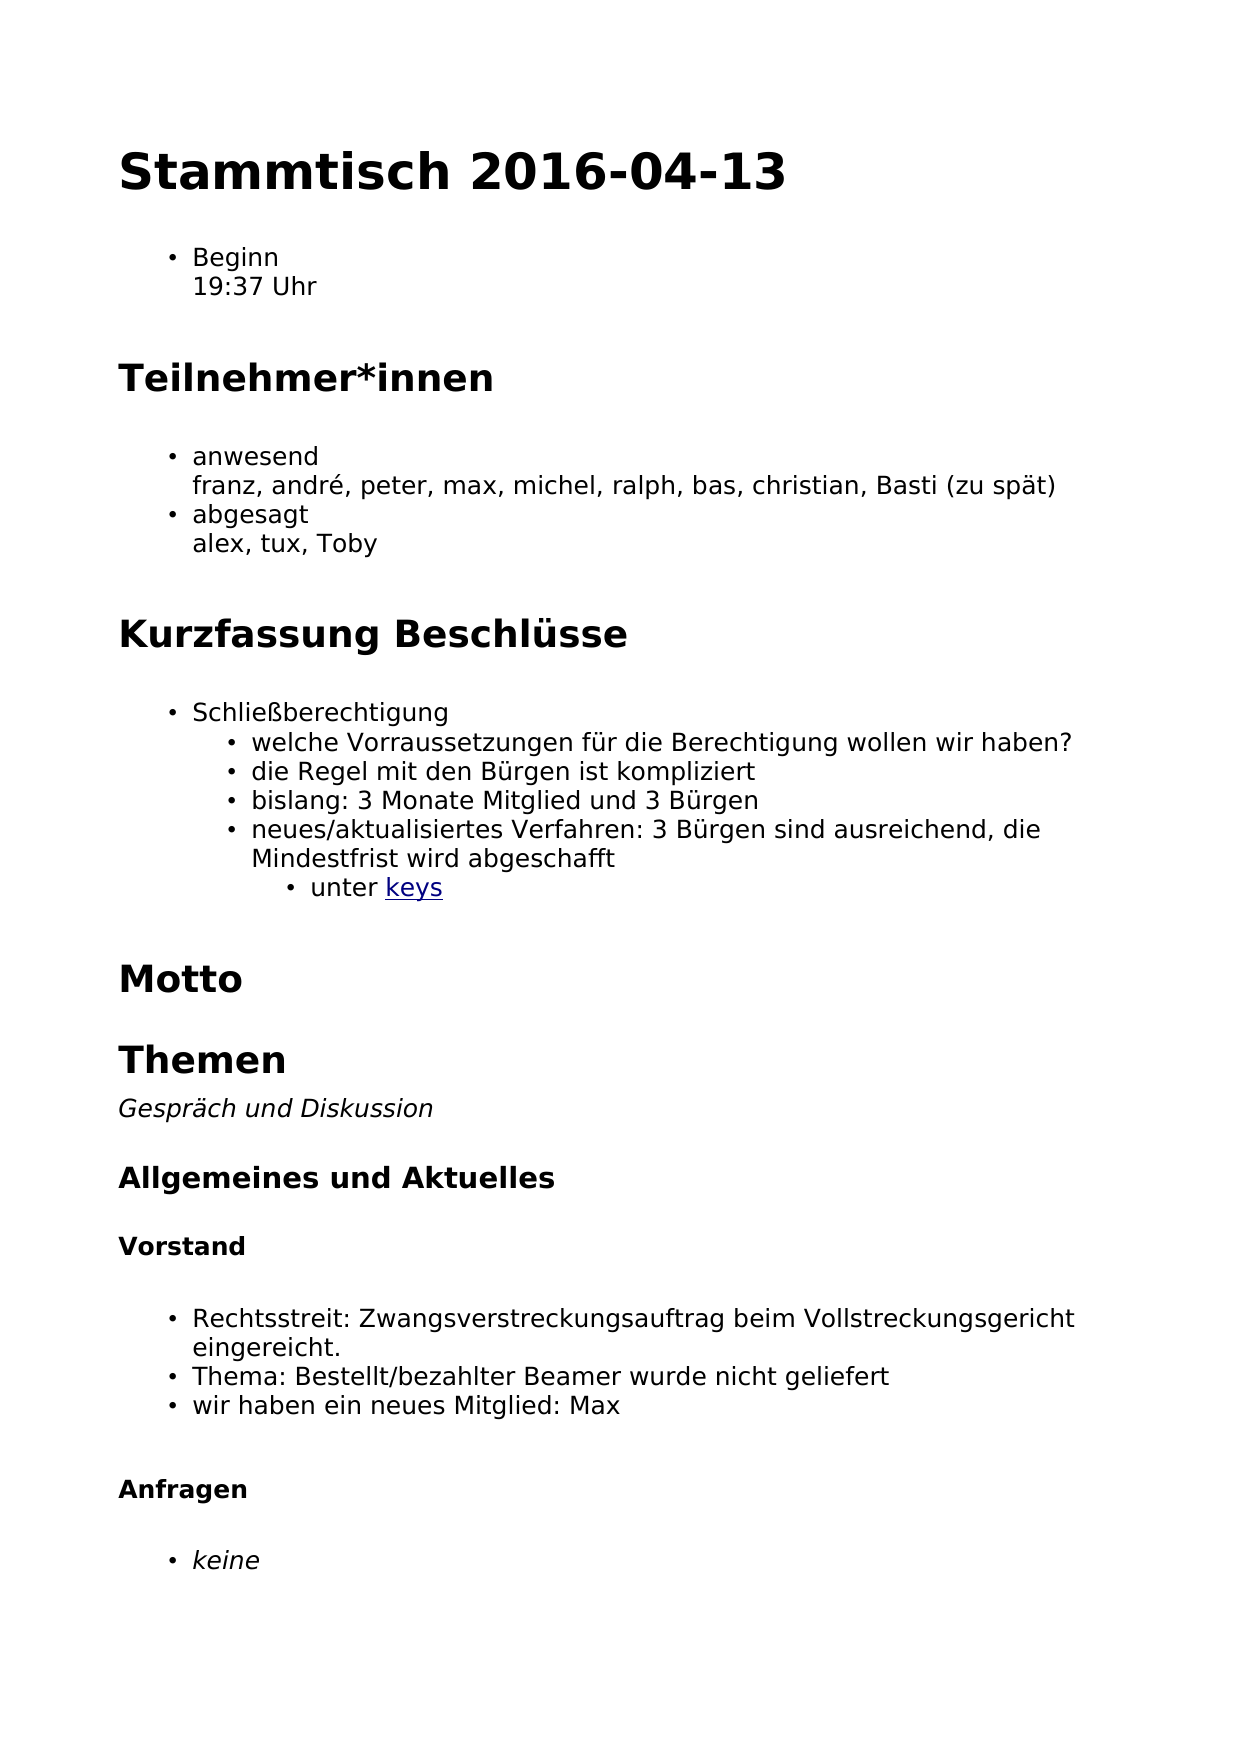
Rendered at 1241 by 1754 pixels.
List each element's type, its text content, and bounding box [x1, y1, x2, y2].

list Beginn [177, 243, 1122, 272]
list Rechtsstreit: Zwangsverstreckungsauftrag beim Vollstreckungsgericht eingereicht. [177, 1304, 1122, 1362]
list keine [177, 1546, 1122, 1575]
subtitle Vorstand [118, 1233, 1122, 1262]
list franz, andré, peter, max, michel, ralph, bas, christian, Basti (zu spät) [177, 471, 1122, 500]
list abgesagt [177, 500, 1122, 529]
list Schließberechtigung [177, 698, 1122, 728]
list wir haben ein neues Mitglied: Max [177, 1391, 1122, 1420]
subtitle Teilnehmer*innen [118, 356, 1122, 400]
list bislang: 3 Monate Mitglied und 3 Bürgen [236, 786, 1122, 815]
list Thema: Bestellt/bezahlter Beamer wurde nicht geliefert [177, 1362, 1122, 1391]
subtitle Kurzfassung Beschlüsse [118, 613, 1122, 657]
subtitle Motto [118, 957, 1122, 1001]
subtitle Themen [118, 1038, 1122, 1082]
list alex, tux, Toby [177, 529, 1122, 558]
list welche Vorraussetzungen für die Berechtigung wollen wir haben? [236, 728, 1122, 757]
subtitle Anfragen [118, 1475, 1122, 1504]
list unter keys [295, 873, 1122, 903]
list anwesend [177, 442, 1122, 471]
list 19:37 Uhr [177, 272, 1122, 302]
subtitle Stammtisch 2016-04-13 [118, 143, 1122, 201]
list die Regel mit den Bürgen ist kompliziert [236, 757, 1122, 786]
list neues/aktualisiertes Verfahren: 3 Bürgen sind ausreichend, die Mindestfrist wird abgeschafft [236, 815, 1122, 873]
subtitle Allgemeines und Aktuelles [118, 1161, 1122, 1195]
text Gespräch und Diskussion [118, 1094, 1122, 1124]
